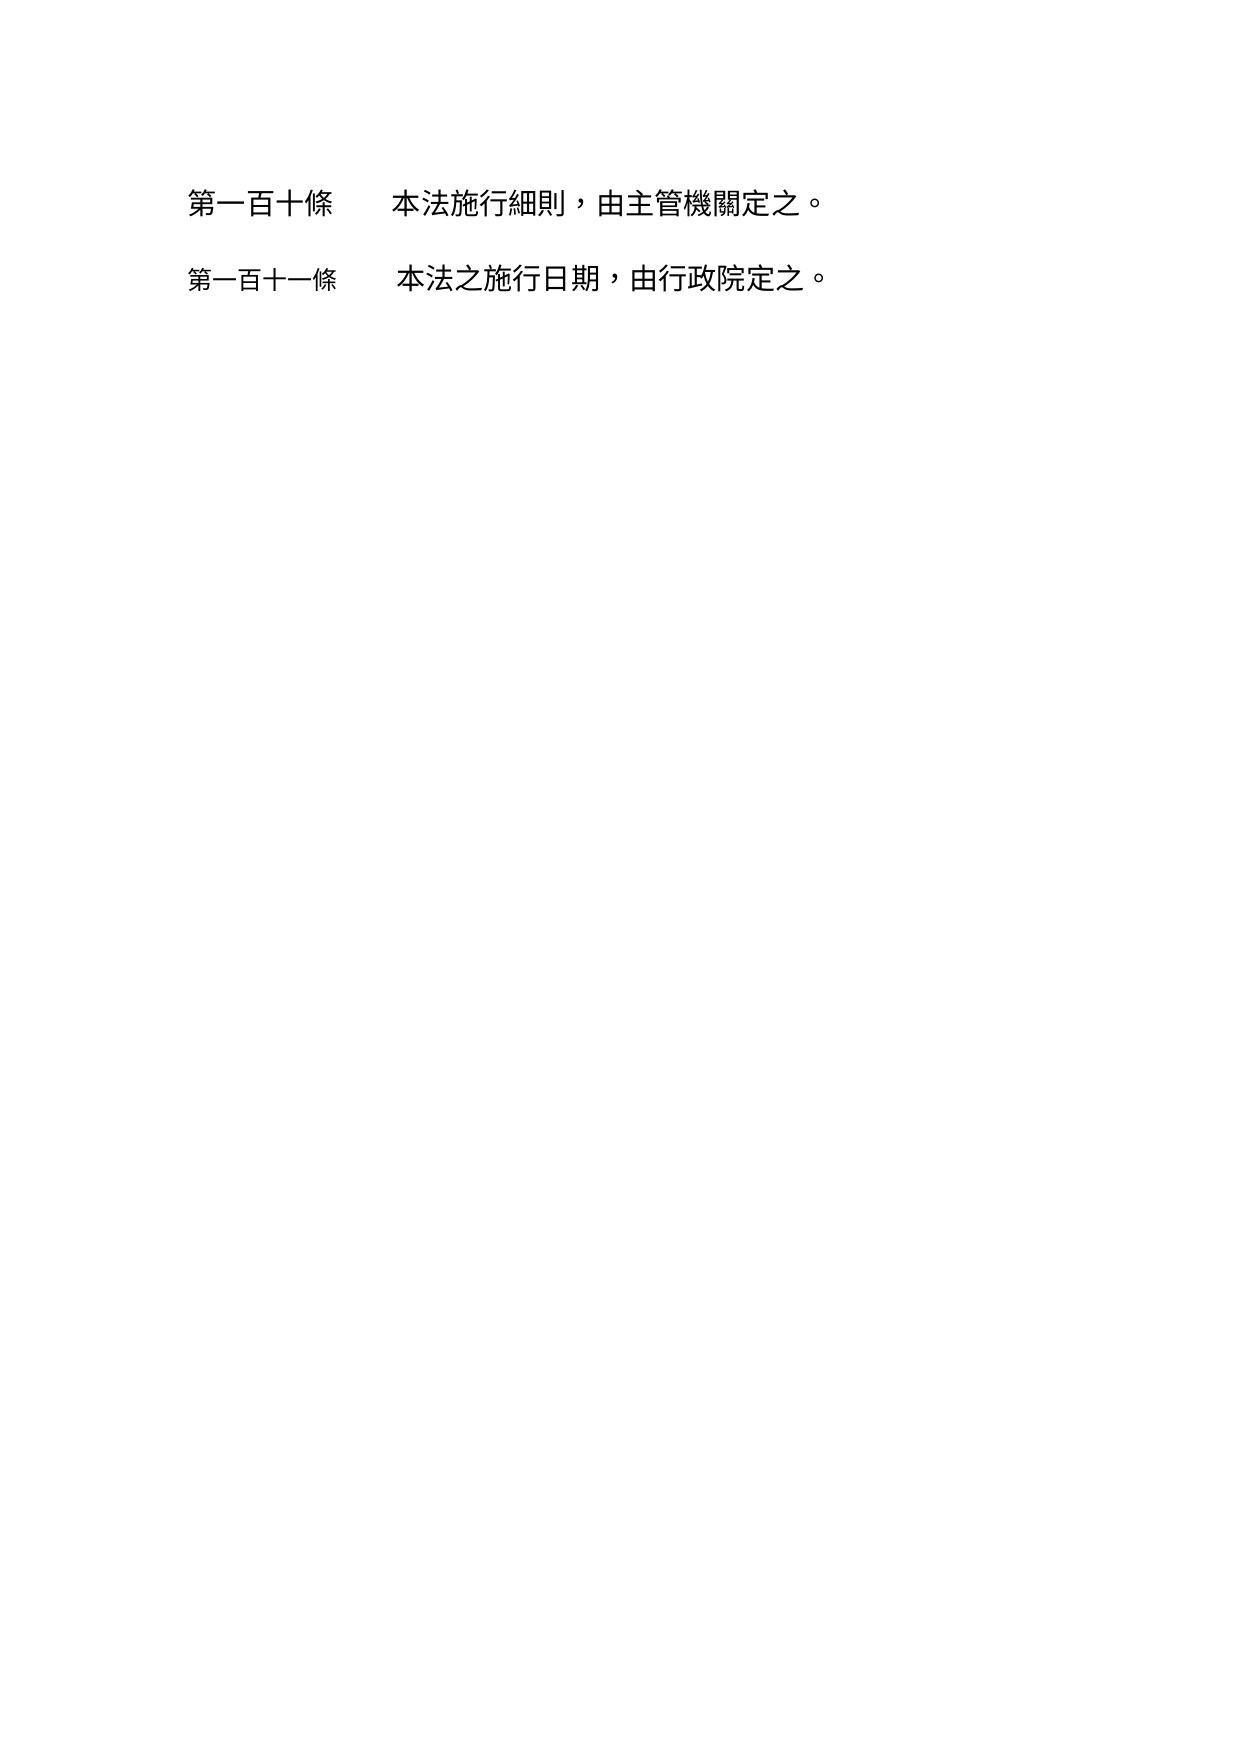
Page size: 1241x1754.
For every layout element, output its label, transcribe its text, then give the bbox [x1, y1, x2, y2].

text 第一百十條 本法施行細則，由主管機關定之。 [187, 164, 1053, 239]
text 第一百十一條 本法之施行日期，由行政院定之。 [187, 239, 1053, 314]
